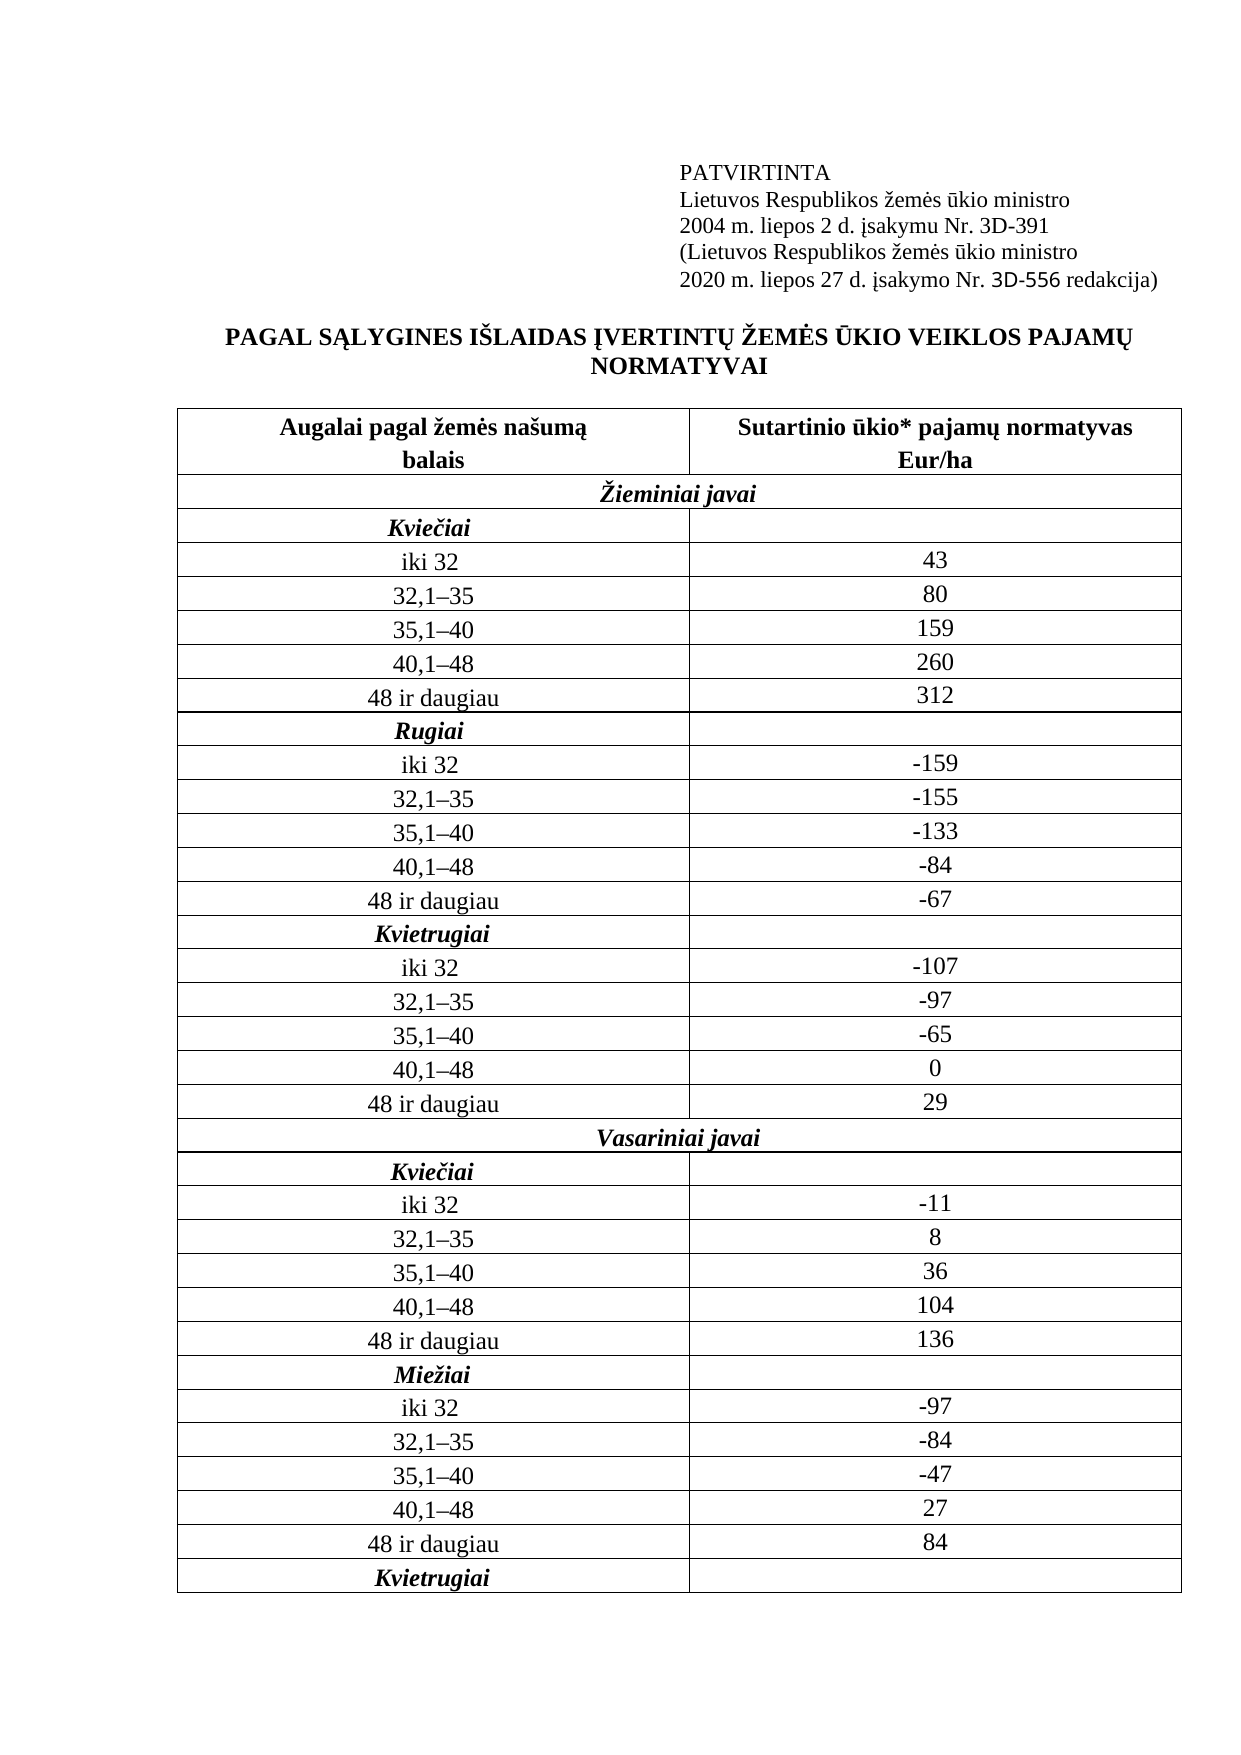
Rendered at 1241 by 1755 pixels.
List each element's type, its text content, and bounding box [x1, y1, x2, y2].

table_cell Kvietrugiai [178, 916, 689, 948]
table_cell -155 [690, 780, 1181, 813]
table_cell 312 [690, 679, 1181, 711]
table_cell 84 [690, 1525, 1181, 1558]
table_cell Kviečiai [178, 1153, 689, 1185]
table_cell iki 32 [178, 746, 689, 779]
table_cell 40,1–48 [178, 848, 689, 881]
table_cell 29 [690, 1085, 1181, 1118]
table_cell -65 [690, 1017, 1181, 1050]
table_cell -97 [690, 983, 1181, 1016]
text 2004 m. liepos 2 d. įsakymu Nr. 3D-391 [177, 212, 1181, 238]
table_cell 8 [690, 1220, 1181, 1253]
table_cell 40,1–48 [178, 645, 689, 677]
table_cell 36 [690, 1254, 1181, 1287]
table_cell 35,1–40 [178, 814, 689, 847]
table_cell 35,1–40 [178, 1457, 689, 1490]
table_cell Eur/ha [690, 441, 1181, 474]
table_cell -84 [690, 848, 1181, 881]
table_cell iki 32 [178, 1186, 689, 1219]
table_cell 260 [690, 645, 1181, 677]
table_cell [690, 713, 1181, 745]
table_cell 32,1–35 [178, 1220, 689, 1253]
table_cell Rugiai [178, 713, 689, 745]
table_cell 48 ir daugiau [178, 1525, 689, 1558]
table_header Augalai pagal žemės našumą [178, 409, 689, 441]
table_cell [690, 1559, 1181, 1592]
table_cell 136 [690, 1322, 1181, 1354]
table_cell [690, 1356, 1181, 1388]
table_cell -133 [690, 814, 1181, 847]
table_cell Vasariniai javai [178, 1119, 1181, 1151]
table_cell -159 [690, 746, 1181, 779]
table_cell Žieminiai javai [178, 475, 1181, 508]
table_cell -107 [690, 949, 1181, 982]
table_cell -97 [690, 1390, 1181, 1422]
table_cell [690, 1153, 1181, 1185]
table_cell 159 [690, 611, 1181, 644]
table_cell 80 [690, 577, 1181, 610]
table_cell 48 ir daugiau [178, 679, 689, 711]
table_cell 104 [690, 1288, 1181, 1321]
table_cell -67 [690, 882, 1181, 914]
table_cell Kvietrugiai [178, 1559, 689, 1592]
table_cell Miežiai [178, 1356, 689, 1388]
text Lietuvos Respublikos žemės ūkio ministro [177, 186, 1181, 212]
table_cell 40,1–48 [178, 1491, 689, 1524]
table_cell 32,1–35 [178, 577, 689, 610]
table_cell 40,1–48 [178, 1288, 689, 1321]
table_cell 35,1–40 [178, 1254, 689, 1287]
table_cell -47 [690, 1457, 1181, 1490]
table_cell 48 ir daugiau [178, 1322, 689, 1354]
table_cell 48 ir daugiau [178, 882, 689, 914]
table_cell iki 32 [178, 1390, 689, 1422]
table_cell 35,1–40 [178, 611, 689, 644]
table_cell -84 [690, 1423, 1181, 1456]
table_cell 32,1–35 [178, 780, 689, 813]
table_cell 32,1–35 [178, 1423, 689, 1456]
table_cell 35,1–40 [178, 1017, 689, 1050]
table_cell balais [178, 441, 689, 474]
table_cell iki 32 [178, 543, 689, 576]
table_cell iki 32 [178, 949, 689, 982]
table_cell 0 [690, 1051, 1181, 1084]
table_cell [690, 509, 1181, 542]
table_cell 40,1–48 [178, 1051, 689, 1084]
text PATVIRTINTA [177, 159, 1181, 186]
table_header Sutartinio ūkio* pajamų normatyvas [690, 409, 1181, 441]
table_cell -11 [690, 1186, 1181, 1219]
table_cell 32,1–35 [178, 983, 689, 1016]
table_cell Kviečiai [178, 509, 689, 542]
table_cell 48 ir daugiau [178, 1085, 689, 1118]
table_cell 27 [690, 1491, 1181, 1524]
table_cell 43 [690, 543, 1181, 576]
table_cell [690, 916, 1181, 948]
text PAGAL SĄLYGINES IŠLAIDAS ĮVERTINTŲ ŽEMĖS ŪKIO VEIKLOS PAJAMŲ NORMATYVAI [177, 322, 1181, 379]
text (Lietuvos Respublikos žemės ūkio ministro [177, 238, 1181, 265]
text 2020 m. liepos 27 d. įsakymo Nr. 3D-556 redakcija) [177, 265, 1181, 293]
